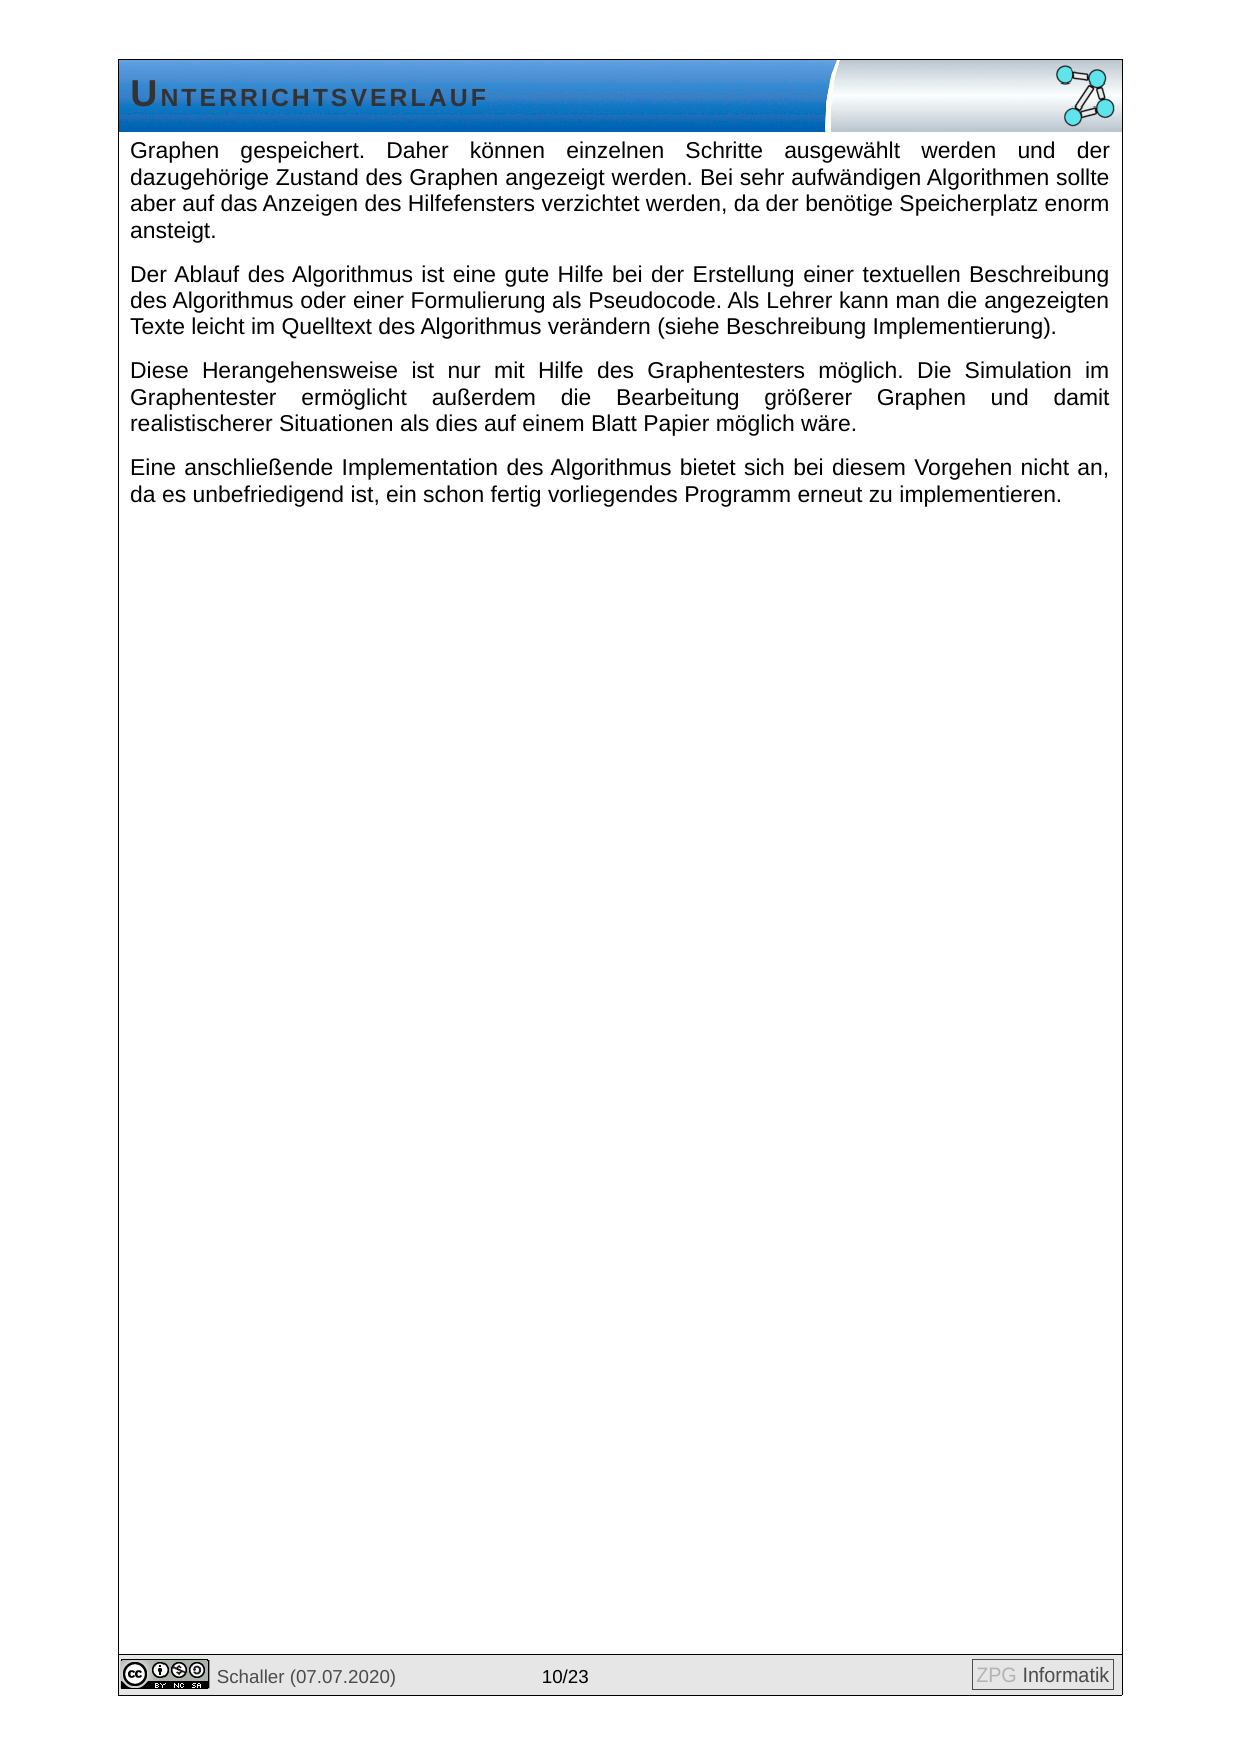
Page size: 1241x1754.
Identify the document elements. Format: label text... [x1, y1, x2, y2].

text Eine anschließende Implementation des Algorithmus bietet sich bei diesem Vorgehen nicht an, da es unbefriedigend ist, ein schon fertig vorliegendes Programm erneut zu implementieren. [130, 454, 1110, 507]
picture [120, 1659, 210, 1689]
text Diese Herangehensweise ist nur mit Hilfe des Graphentesters möglich. Die Simulation im Graphentester ermöglicht außerdem die Bearbeitung größerer Graphen und damit realistischerer Situationen als dies auf einem Blatt Papier möglich wäre. [130, 357, 1110, 436]
text Graphen gespeichert. Daher können einzelnen Schritte ausgewählt werden und der dazugehörige Zustand des Graphen angezeigt werden. Bei sehr aufwändigen Algorithmen sollte aber auf das Anzeigen des Hilfefensters verzichtet werden, da der benötige Speicherplatz enorm ansteigt. [130, 137, 1110, 243]
text Der Ablauf des Algorithmus ist eine gute Hilfe bei der Erstellung einer textuellen Beschreibung des Algorithmus oder einer Formulierung als Pseudocode. Als Lehrer kann man die angezeigten Texte leicht im Quelltext des Algorithmus verändern (siehe Beschreibung Implementierung). [130, 261, 1110, 340]
picture [119, 60, 1122, 132]
